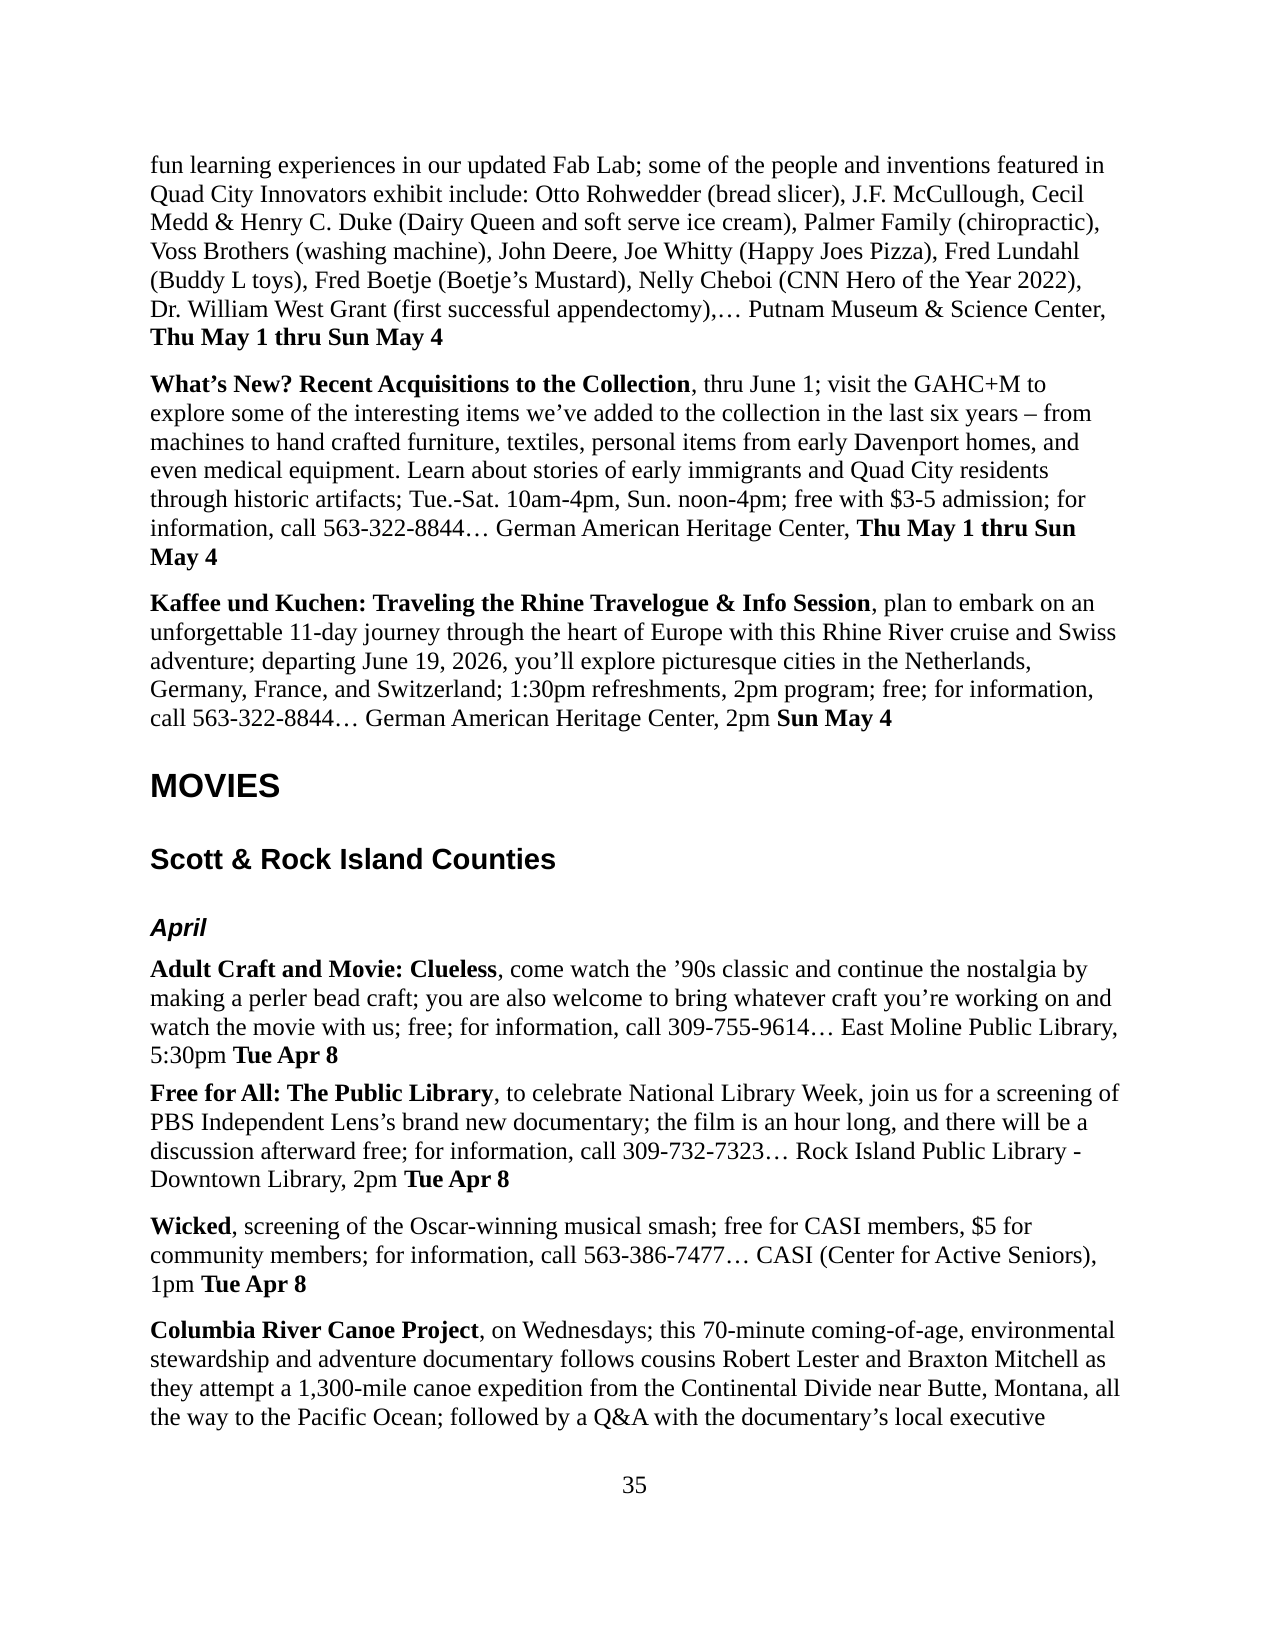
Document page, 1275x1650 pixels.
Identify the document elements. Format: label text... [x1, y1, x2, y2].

text Columbia River Canoe Project, on Wednesdays; this 70-minute coming-of-age, environmental stewardship and adventure documentary follows cousins Robert Lester and Braxton Mitchell as they attempt a 1,300-mile canoe expedition from the Continental Divide near Butte, Montana, all the way to the Pacific Ocean; followed by a Q&A with the documentary’s local executive [150, 1315, 1125, 1430]
text fun learning experiences in our updated Fab Lab; some of the people and inventions featured in Quad City Innovators exhibit include: Otto Rohwedder (bread slicer), J.F. McCullough, Cecil Medd & Henry C. Duke (Dairy Queen and soft serve ice cream), Palmer Family (chiropractic), Voss Brothers (washing machine), John Deere, Joe Whitty (Happy Joes Pizza), Fred Lundahl (Buddy L toys), Fred Boetje (Boetje’s Mustard), Nelly Cheboi (CNN Hero of the Year 2022), Dr. William West Grant (first successful appendectomy),… Putnam Museum & Science Center, Thu May 1 thru Sun May 4 [150, 150, 1125, 351]
text Free for All: The Public Library, to celebrate National Library Week, join us for a screening of PBS Independent Lens’s brand new documentary; the film is an hour long, and there will be a discussion afterward free; for information, call 309-732-7323… Rock Island Public Library - Downtown Library, 2pm Tue Apr 8 [150, 1078, 1125, 1193]
subtitle April [150, 913, 1125, 942]
subtitle MOVIES [150, 766, 1125, 805]
subtitle Scott & Rock Island Counties [150, 842, 1125, 876]
text Wicked, screening of the Oscar-winning musical smash; free for CASI members, $5 for community members; for information, call 563-386-7477… CASI (Center for Active Seniors), 1pm Tue Apr 8 [150, 1211, 1125, 1297]
text What’s New? Recent Acquisitions to the Collection, thru June 1; visit the GAHC+M to explore some of the interesting items we’ve added to the collection in the last six years – from machines to hand crafted furniture, textiles, personal items from early Davenport homes, and even medical equipment. Learn about stories of early immigrants and Quad City residents through historic artifacts; Tue.-Sat. 10am-4pm, Sun. noon-4pm; free with $3-5 admission; for information, call 563-322-8844… German American Heritage Center, Thu May 1 thru Sun May 4 [150, 369, 1125, 570]
text Adult Craft and Movie: Clueless, come watch the ’90s classic and continue the nostalgia by making a perler bead craft; you are also welcome to bring whatever craft you’re working on and watch the movie with us; free; for information, call 309-755-9614… East Moline Public Library, 5:30pm Tue Apr 8 [150, 954, 1125, 1069]
text Kaffee und Kuchen: Traveling the Rhine Travelogue & Info Session, plan to embark on an unforgettable 11-day journey through the heart of Europe with this Rhine River cruise and Swiss adventure; departing June 19, 2026, you’ll explore picturesque cities in the Netherlands, Germany, France, and Switzerland; 1:30pm refreshments, 2pm program; free; for information, call 563-322-8844… German American Heritage Center, 2pm Sun May 4 [150, 588, 1125, 732]
